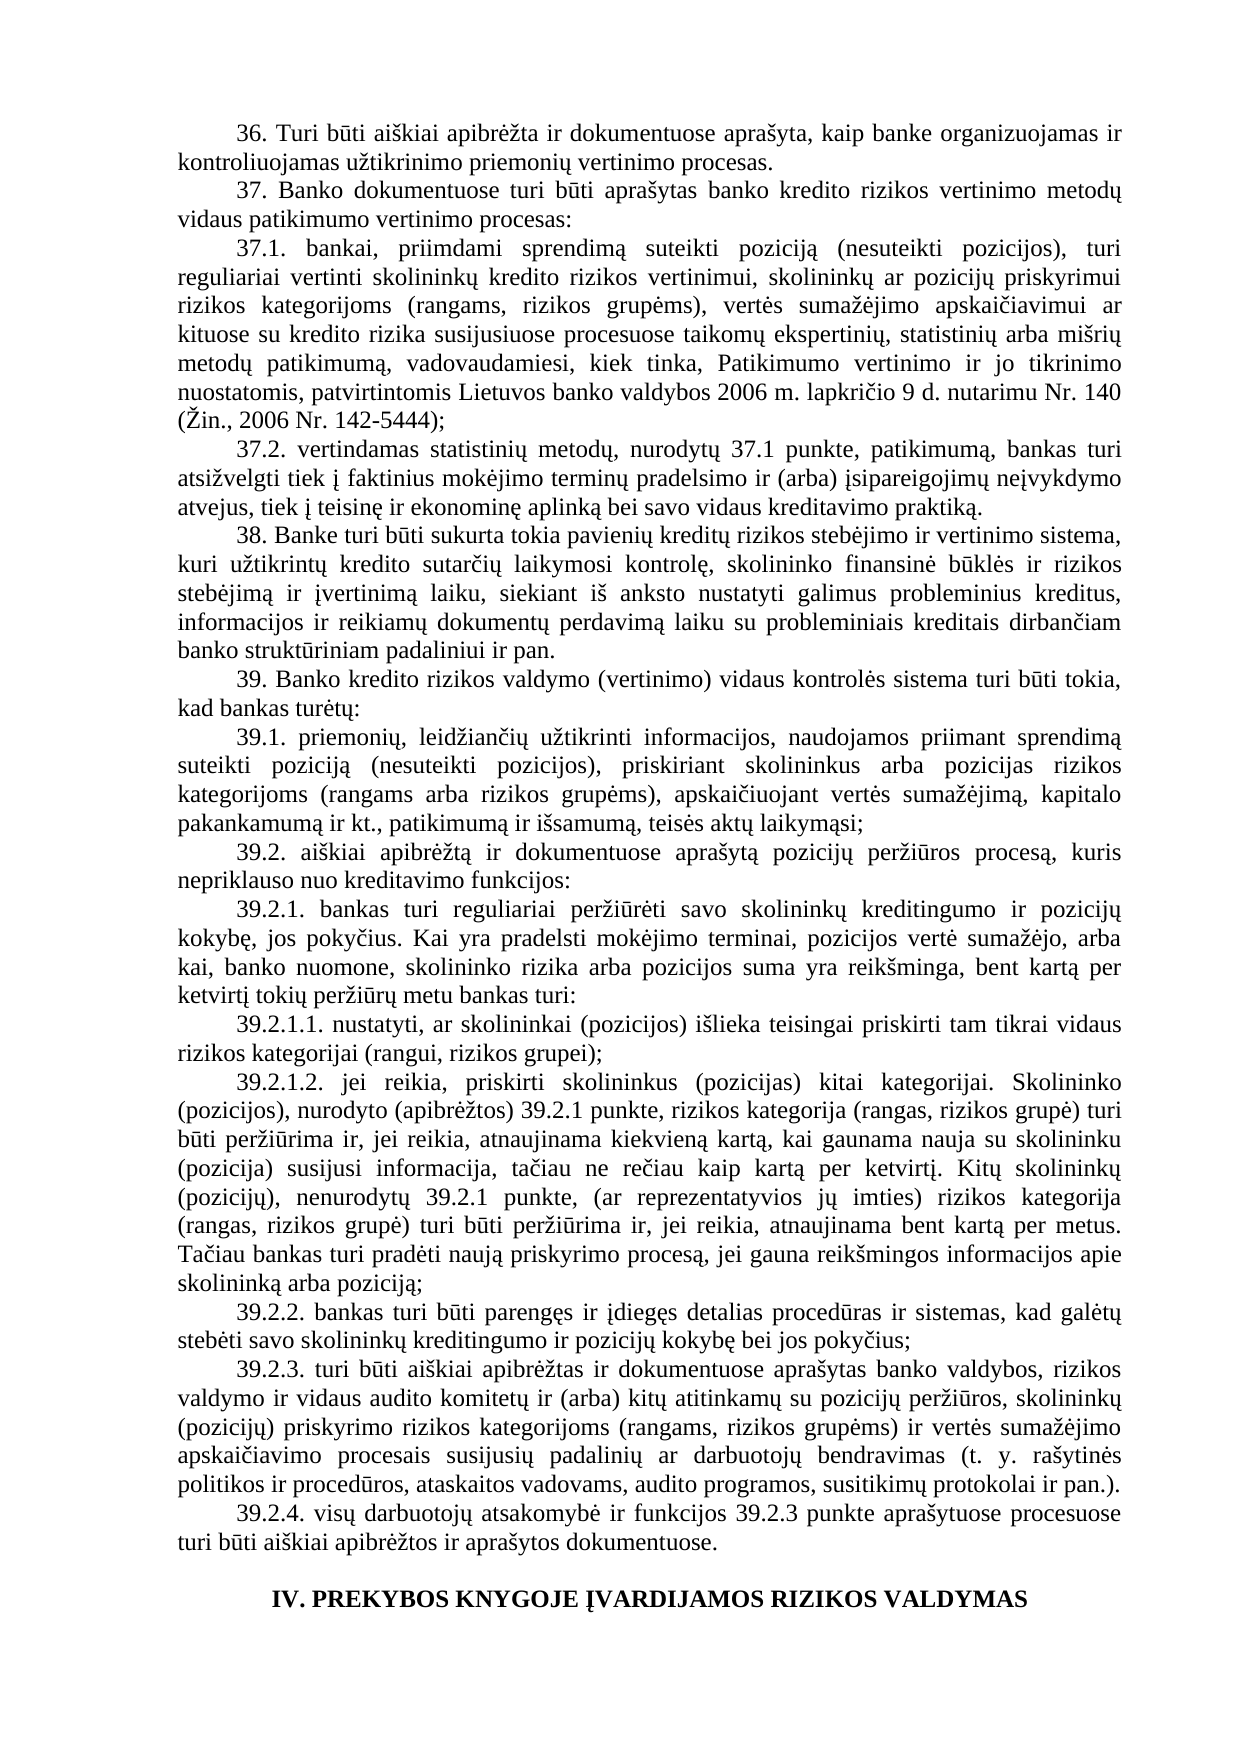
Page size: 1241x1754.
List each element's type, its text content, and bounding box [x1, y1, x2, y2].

text 39.2.1.1. nustatyti, ar skolininkai (pozicijos) išlieka teisingai priskirti tam tikrai vidaus rizikos kategorijai (rangui, rizikos grupei); [177, 1009, 1122, 1067]
text 39.1. priemonių, leidžiančių užtikrinti informacijos, naudojamos priimant sprendimą suteikti poziciją (nesuteikti pozicijos), priskiriant skolininkus arba pozicijas rizikos kategorijoms (rangams arba rizikos grupėms), apskaičiuojant vertės sumažėjimą, kapitalo pakankamumą ir kt., patikimumą ir išsamumą, teisės aktų laikymąsi; [177, 722, 1122, 837]
text IV. PREKYBOS KNYGOJE ĮVARDIJAMOS RIZIKOS VALDYMAS [177, 1584, 1122, 1613]
text 39.2.1. bankas turi reguliariai peržiūrėti savo skolininkų kreditingumo ir pozicijų kokybę, jos pokyčius. Kai yra pradelsti mokėjimo terminai, pozicijos vertė sumažėjo, arba kai, banko nuomone, skolininko rizika arba pozicijos suma yra reikšminga, bent kartą per ketvirtį tokių peržiūrų metu bankas turi: [177, 894, 1122, 1009]
text 39.2.4. visų darbuotojų atsakomybė ir funkcijos 39.2.3 punkte aprašytuose procesuose turi būti aiškiai apibrėžtos ir aprašytos dokumentuose. [177, 1498, 1122, 1556]
text 39. Banko kredito rizikos valdymo (vertinimo) vidaus kontrolės sistema turi būti tokia, kad bankas turėtų: [177, 664, 1122, 722]
text 37. Banko dokumentuose turi būti aprašytas banko kredito rizikos vertinimo metodų vidaus patikimumo vertinimo procesas: [177, 176, 1122, 233]
text 37.1. bankai, priimdami sprendimą suteikti poziciją (nesuteikti pozicijos), turi reguliariai vertinti skolininkų kredito rizikos vertinimui, skolininkų ar pozicijų priskyrimui rizikos kategorijoms (rangams, rizikos grupėms), vertės sumažėjimo apskaičiavimui ar kituose su kredito rizika susijusiuose procesuose taikomų ekspertinių, statistinių arba mišrių metodų patikimumą, vadovaudamiesi, kiek tinka, Patikimumo vertinimo ir jo tikrinimo nuostatomis, patvirtintomis Lietuvos banko valdybos 2006 m. lapkričio 9 d. nutarimu Nr. 140 (Žin., 2006 Nr. 142-5444); [177, 233, 1122, 434]
text 36. Turi būti aiškiai apibrėžta ir dokumentuose aprašyta, kaip banke organizuojamas ir kontroliuojamas užtikrinimo priemonių vertinimo procesas. [177, 118, 1122, 176]
text 37.2. vertindamas statistinių metodų, nurodytų 37.1 punkte, patikimumą, bankas turi atsižvelgti tiek į faktinius mokėjimo terminų pradelsimo ir (arba) įsipareigojimų neįvykdymo atvejus, tiek į teisinę ir ekonominę aplinką bei savo vidaus kreditavimo praktiką. [177, 434, 1122, 521]
text 39.2.3. turi būti aiškiai apibrėžtas ir dokumentuose aprašytas banko valdybos, rizikos valdymo ir vidaus audito komitetų ir (arba) kitų atitinkamų su pozicijų peržiūros, skolininkų (pozicijų) priskyrimo rizikos kategorijoms (rangams, rizikos grupėms) ir vertės sumažėjimo apskaičiavimo procesais susijusių padalinių ar darbuotojų bendravimas (t. y. rašytinės politikos ir procedūros, ataskaitos vadovams, audito programos, susitikimų protokolai ir pan.). [177, 1354, 1122, 1498]
text 39.2.1.2. jei reikia, priskirti skolininkus (pozicijas) kitai kategorijai. Skolininko (pozicijos), nurodyto (apibrėžtos) 39.2.1 punkte, rizikos kategorija (rangas, rizikos grupė) turi būti peržiūrima ir, jei reikia, atnaujinama kiekvieną kartą, kai gaunama nauja su skolininku (pozicija) susijusi informacija, tačiau ne rečiau kaip kartą per ketvirtį. Kitų skolininkų (pozicijų), nenurodytų 39.2.1 punkte, (ar reprezentatyvios jų imties) rizikos kategorija (rangas, rizikos grupė) turi būti peržiūrima ir, jei reikia, atnaujinama bent kartą per metus. Tačiau bankas turi pradėti naują priskyrimo procesą, jei gauna reikšmingos informacijos apie skolininką arba poziciją; [177, 1067, 1122, 1297]
text 39.2.2. bankas turi būti parengęs ir įdiegęs detalias procedūras ir sistemas, kad galėtų stebėti savo skolininkų kreditingumo ir pozicijų kokybę bei jos pokyčius; [177, 1297, 1122, 1354]
text 39.2. aiškiai apibrėžtą ir dokumentuose aprašytą pozicijų peržiūros procesą, kuris nepriklauso nuo kreditavimo funkcijos: [177, 837, 1122, 894]
text 38. Banke turi būti sukurta tokia pavienių kreditų rizikos stebėjimo ir vertinimo sistema, kuri užtikrintų kredito sutarčių laikymosi kontrolę, skolininko finansinė būklės ir rizikos stebėjimą ir įvertinimą laiku, siekiant iš anksto nustatyti galimus probleminius kreditus, informacijos ir reikiamų dokumentų perdavimą laiku su probleminiais kreditais dirbančiam banko struktūriniam padaliniui ir pan. [177, 521, 1122, 664]
